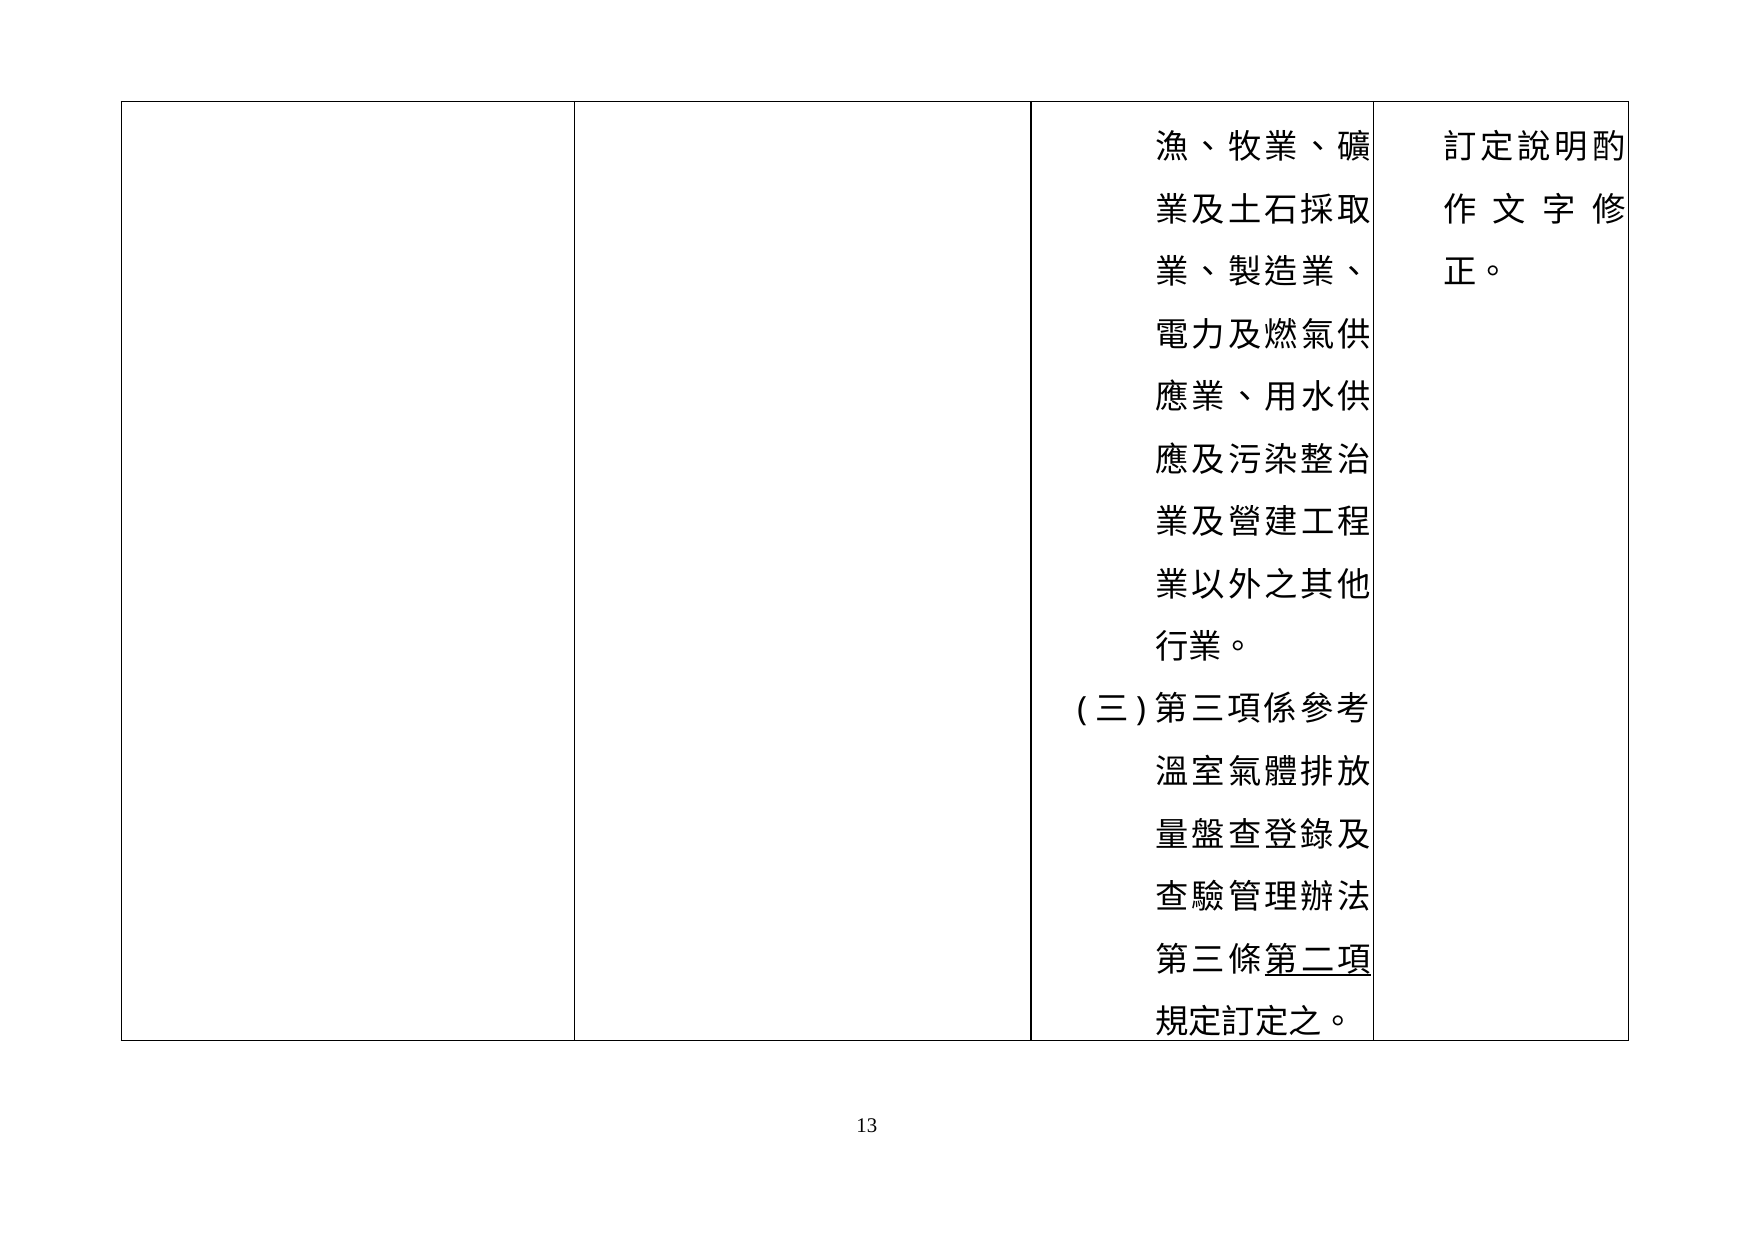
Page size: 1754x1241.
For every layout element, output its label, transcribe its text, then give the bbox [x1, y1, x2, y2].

table_cell [122, 102, 574, 1040]
table_cell [575, 102, 1030, 1040]
table_cell 訂定說明酌作文字修正。 [1374, 102, 1628, 1040]
table_cell 漁、牧業、礦業及土石採取業、製造業、電力及燃氣供應業、用水供應及污染整治業及營建工程業以外之其他行業。 (三)第三項係參考溫室氣體排放量盤查登錄及查驗管理辦法第三條第二項規定訂定之。 [1032, 102, 1373, 1040]
